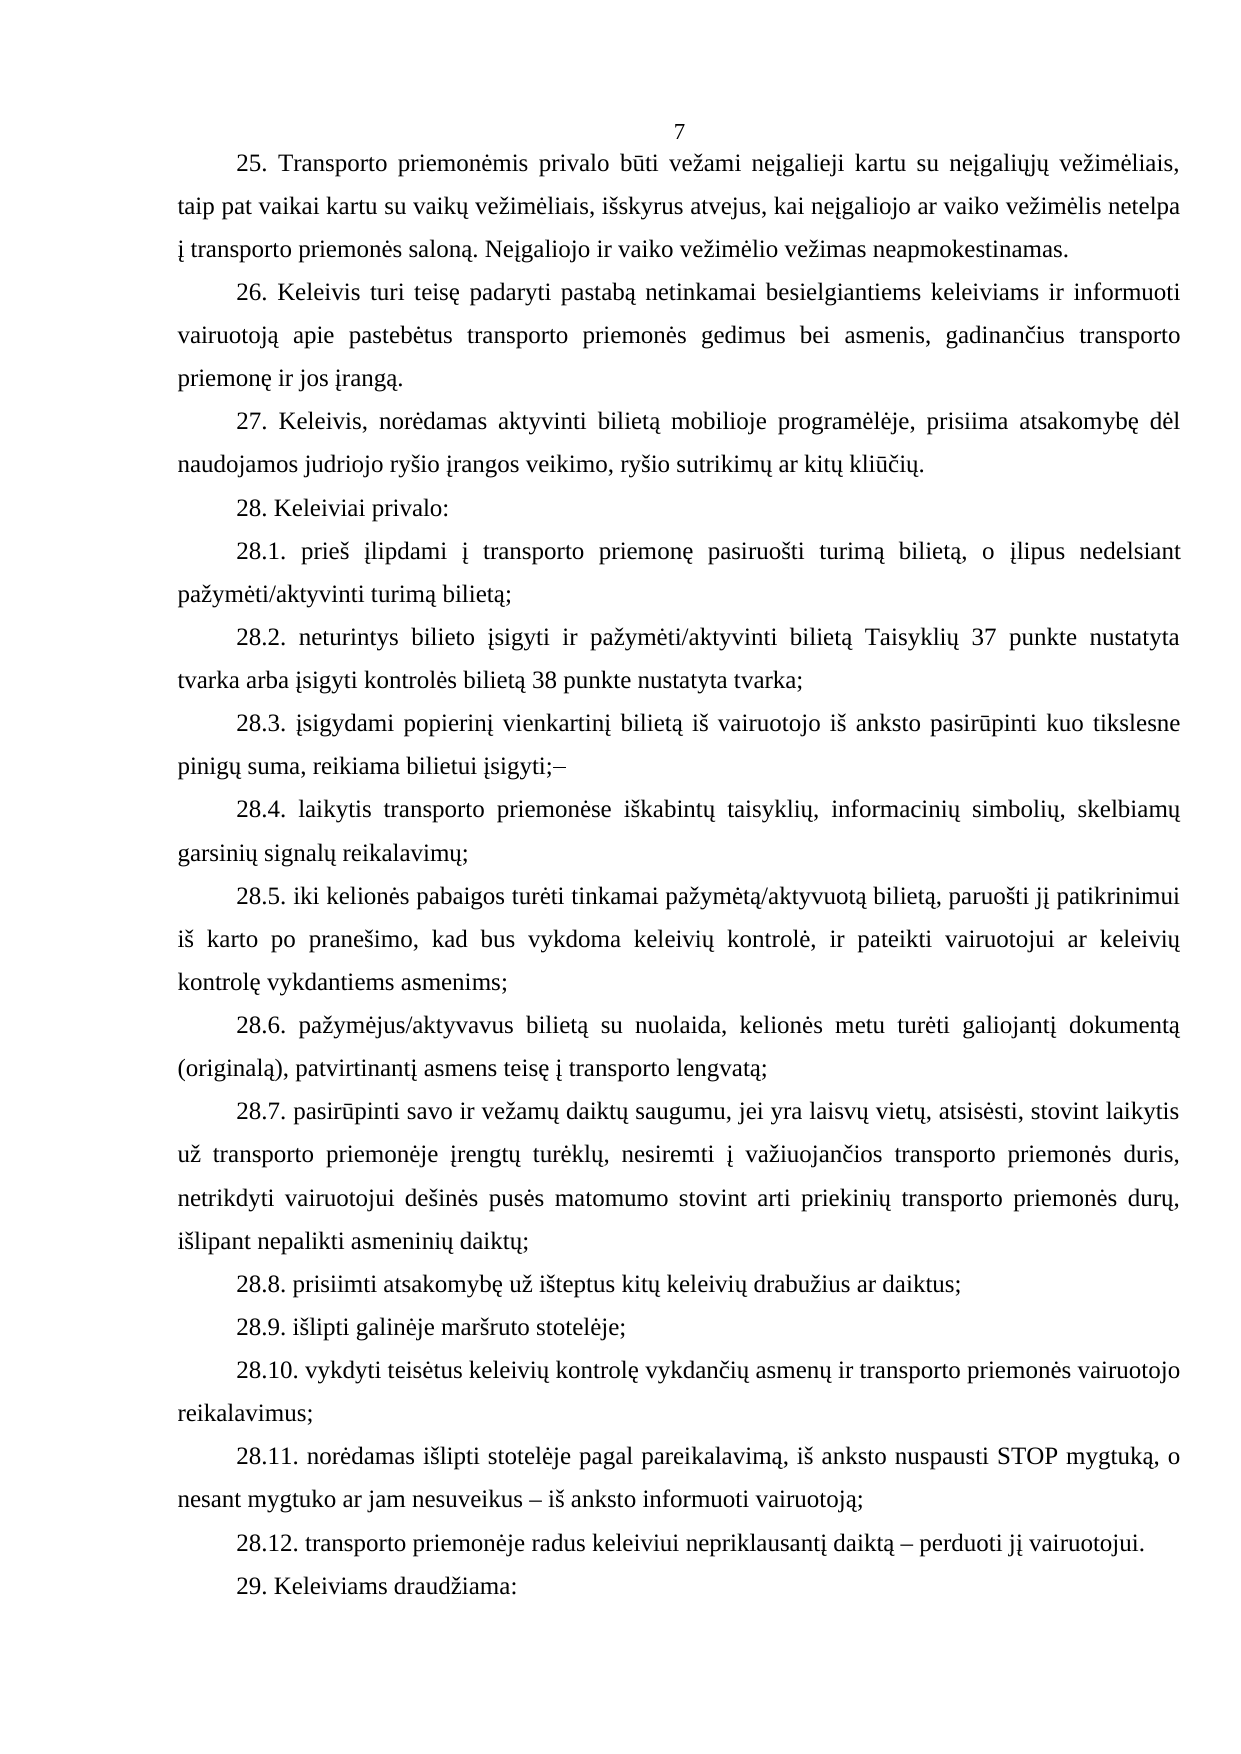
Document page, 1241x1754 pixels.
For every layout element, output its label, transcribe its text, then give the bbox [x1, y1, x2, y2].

text 28.6. pažymėjus/aktyvavus bilietą su nuolaida, kelionės metu turėti galiojantį dokumentą (originalą), patvirtinantį asmens teisę į transporto lengvatą; [177, 1010, 1181, 1082]
text 28.8. prisiimti atsakomybę už išteptus kitų keleivių drabužius ar daiktus; [177, 1269, 1181, 1298]
text 28.7. pasirūpinti savo ir vežamų daiktų saugumu, jei yra laisvų vietų, atsisėsti, stovint laikytis už transporto priemonėje įrengtų turėklų, nesiremti į važiuojančios transporto priemonės duris, netrikdyti vairuotojui dešinės pusės matomumo stovint arti priekinių transporto priemonės durų, išlipant nepalikti asmeninių daiktų; [177, 1096, 1181, 1254]
text 28.4. laikytis transporto priemonėse iškabintų taisyklių, informacinių simbolių, skelbiamų garsinių signalų reikalavimų; [177, 794, 1181, 866]
text 28.2. neturintys bilieto įsigyti ir pažymėti/aktyvinti bilietą Taisyklių 37 punkte nustatyta tvarka arba įsigyti kontrolės bilietą 38 punkte nustatyta tvarka; [177, 622, 1181, 694]
text 28.9. išlipti galinėje maršruto stotelėje; [177, 1312, 1181, 1341]
text 28.3. įsigydami popierinį vienkartinį bilietą iš vairuotojo iš anksto pasirūpinti kuo tikslesne pinigų suma, reikiama bilietui įsigyti; [177, 708, 1181, 780]
text 27. Keleivis, norėdamas aktyvinti bilietą mobilioje programėlėje, prisiima atsakomybę dėl naudojamos judriojo ryšio įrangos veikimo, ryšio sutrikimų ar kitų kliūčių. [177, 406, 1181, 478]
text 28.1. prieš įlipdami į transporto priemonę pasiruošti turimą bilietą, o įlipus nedelsiant pažymėti/aktyvinti turimą bilietą; [177, 536, 1181, 608]
text 28.12. transporto priemonėje radus keleiviui nepriklausantį daiktą – perduoti jį vairuotojui. [177, 1528, 1181, 1556]
text 28.10. vykdyti teisėtus keleivių kontrolę vykdančių asmenų ir transporto priemonės vairuotojo reikalavimus; [177, 1355, 1181, 1427]
text 26. Keleivis turi teisę padaryti pastabą netinkamai besielgiantiems keleiviams ir informuoti vairuotoją apie pastebėtus transporto priemonės gedimus bei asmenis, gadinančius transporto priemonę ir jos įrangą. [177, 277, 1181, 392]
text 28. Keleiviai privalo: [177, 493, 1181, 521]
text 28.11. norėdamas išlipti stotelėje pagal pareikalavimą, iš anksto nuspausti STOP mygtuką, o nesant mygtuko ar jam nesuveikus – iš anksto informuoti vairuotoją; [177, 1441, 1181, 1513]
text 25. Transporto priemonėmis privalo būti vežami neįgalieji kartu su neįgaliųjų vežimėliais, taip pat vaikai kartu su vaikų vežimėliais, išskyrus atvejus, kai neįgaliojo ar vaiko vežimėlis netelpa į transporto priemonės saloną. Neįgaliojo ir vaiko vežimėlio vežimas neapmokestinamas. [177, 148, 1181, 263]
text 28.5. iki kelionės pabaigos turėti tinkamai pažymėtą/aktyvuotą bilietą, paruošti jį patikrinimui iš karto po pranešimo, kad bus vykdoma keleivių kontrolė, ir pateikti vairuotojui ar keleivių kontrolę vykdantiems asmenims; [177, 881, 1181, 996]
text 29. Keleiviams draudžiama: [177, 1571, 1181, 1599]
